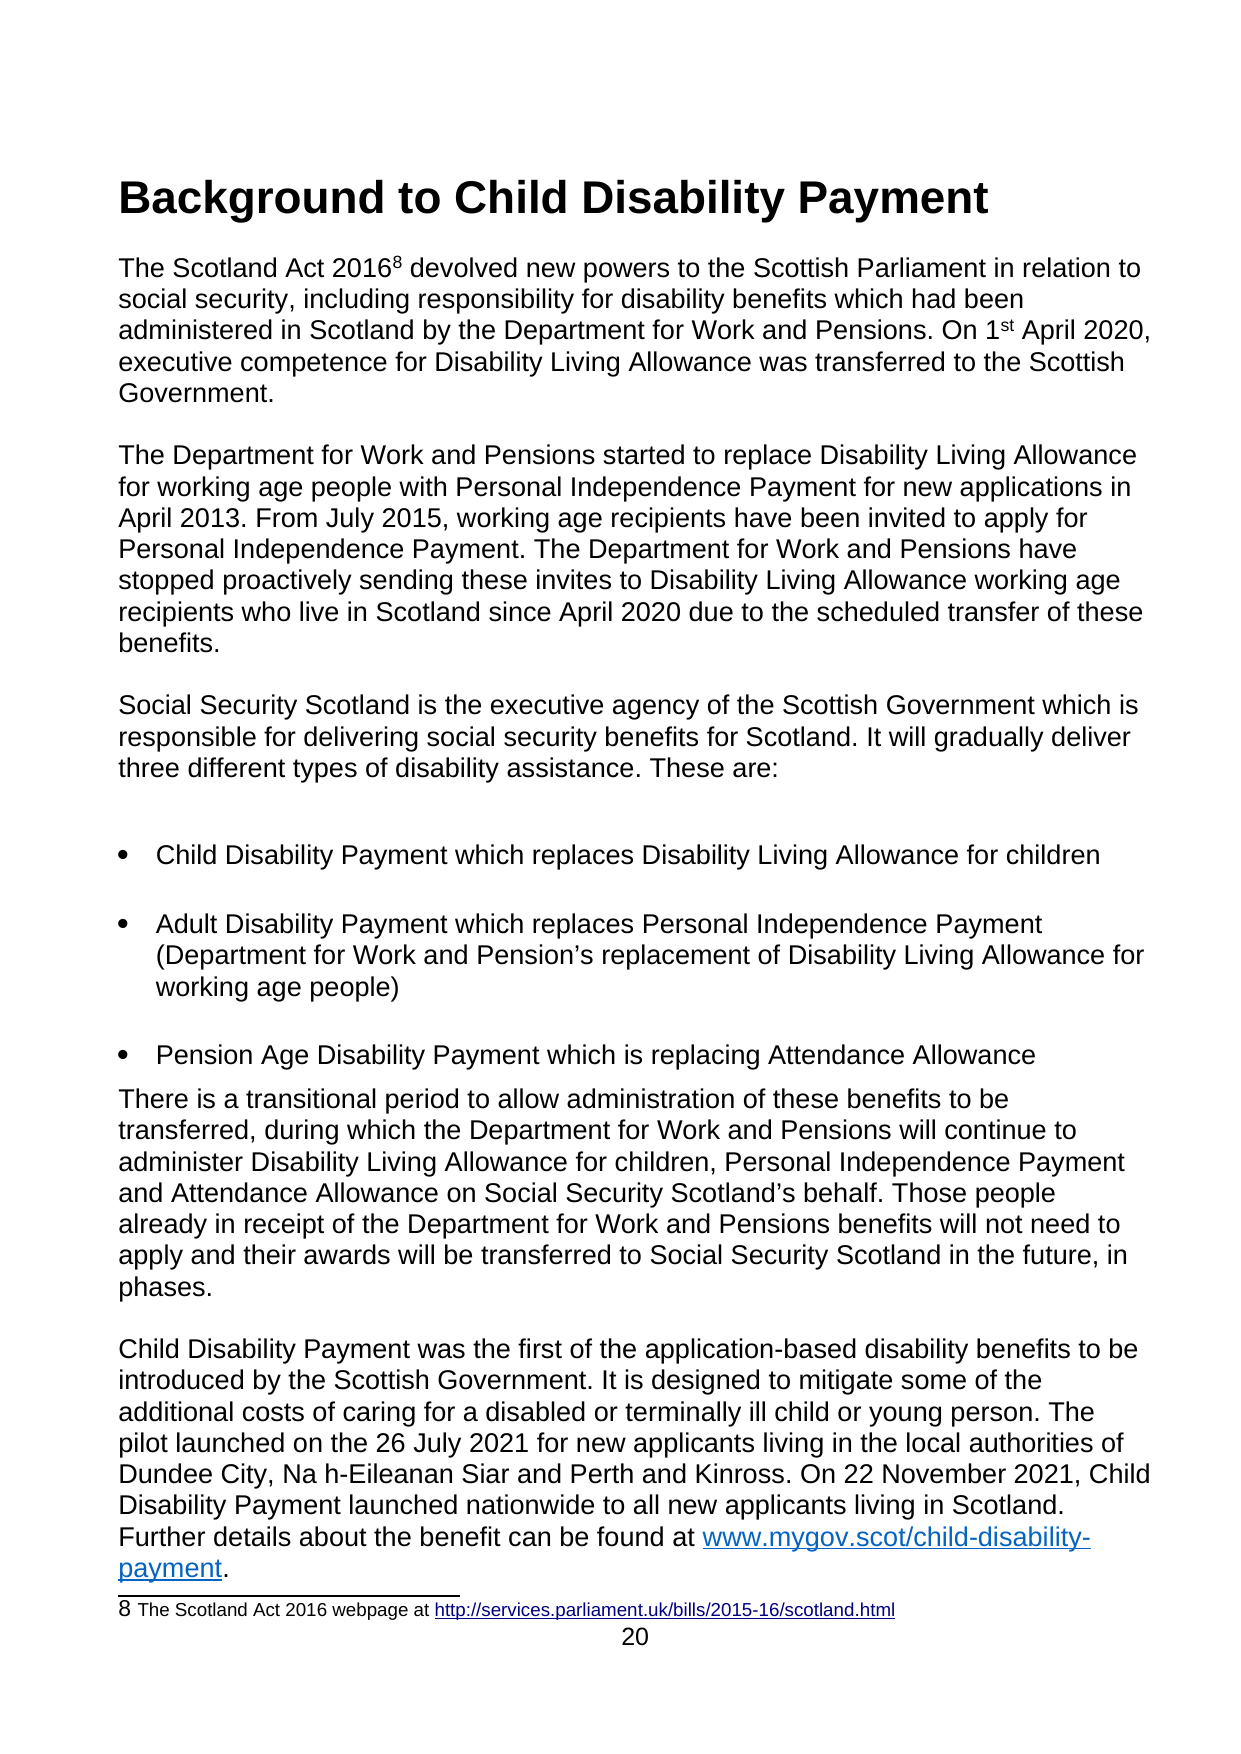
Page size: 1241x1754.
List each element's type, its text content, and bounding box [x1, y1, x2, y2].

list Adult Disability Payment which replaces Personal Independence Payment (Department for Work and Pension’s replacement of Disability Living Allowance for working age people) [118, 908, 1152, 1002]
text Social Security Scotland is the executive agency of the Scottish Government which is responsible for delivering social security benefits for Scotland. It will gradually deliver three different types of disability assistance. These are: [118, 690, 1152, 783]
list Child Disability Payment which replaces Disability Living Allowance for children [118, 840, 1152, 871]
text There is a transitional period to allow administration of these benefits to be transferred, during which the Department for Work and Pensions will continue to administer Disability Living Allowance for children, Personal Independence Payment and Attendance Allowance on Social Security Scotland’s behalf. Those people already in receipt of the Department for Work and Pensions benefits will not need to apply and their awards will be transferred to Social Security Scotland in the future, in phases. [118, 1083, 1152, 1302]
list Pension Age Disability Payment which is replacing Attendance Allowance [118, 1040, 1152, 1071]
text Child Disability Payment was the first of the application-based disability benefits to be introduced by the Scottish Government. It is designed to mitigate some of the additional costs of caring for a disabled or terminally ill child or young person. The pilot launched on the 26 July 2021 for new applicants living in the local authorities of Dundee City, Na h-Eileanan Siar and Perth and Kinross. On 22 November 2021, Child Disability Payment launched nationwide to all new applicants living in Scotland. Further details about the benefit can be found at www.mygov.scot/child-disability-payment. [118, 1333, 1152, 1583]
subtitle Background to Child Disability Payment [118, 171, 1152, 223]
text The Scotland Act 2016 webpage at http://services.parliament.uk/bills/2015-16/scotland.html [118, 1596, 1152, 1621]
text The Department for Work and Pensions started to replace Disability Living Allowance for working age people with Personal Independence Payment for new applications in April 2013. From July 2015, working age recipients have been invited to apply for Personal Independence Payment. The Department for Work and Pensions have stopped proactively sending these invites to Disability Living Allowance working age recipients who live in Scotland since April 2020 due to the scheduled transfer of these benefits. [118, 440, 1152, 658]
text The Scotland Act 2016 devolved new powers to the Scottish Parliament in relation to social security, including responsibility for disability benefits which had been administered in Scotland by the Department for Work and Pensions. On 1st April 2020, executive competence for Disability Living Allowance was transferred to the Scottish Government. [118, 252, 1152, 408]
